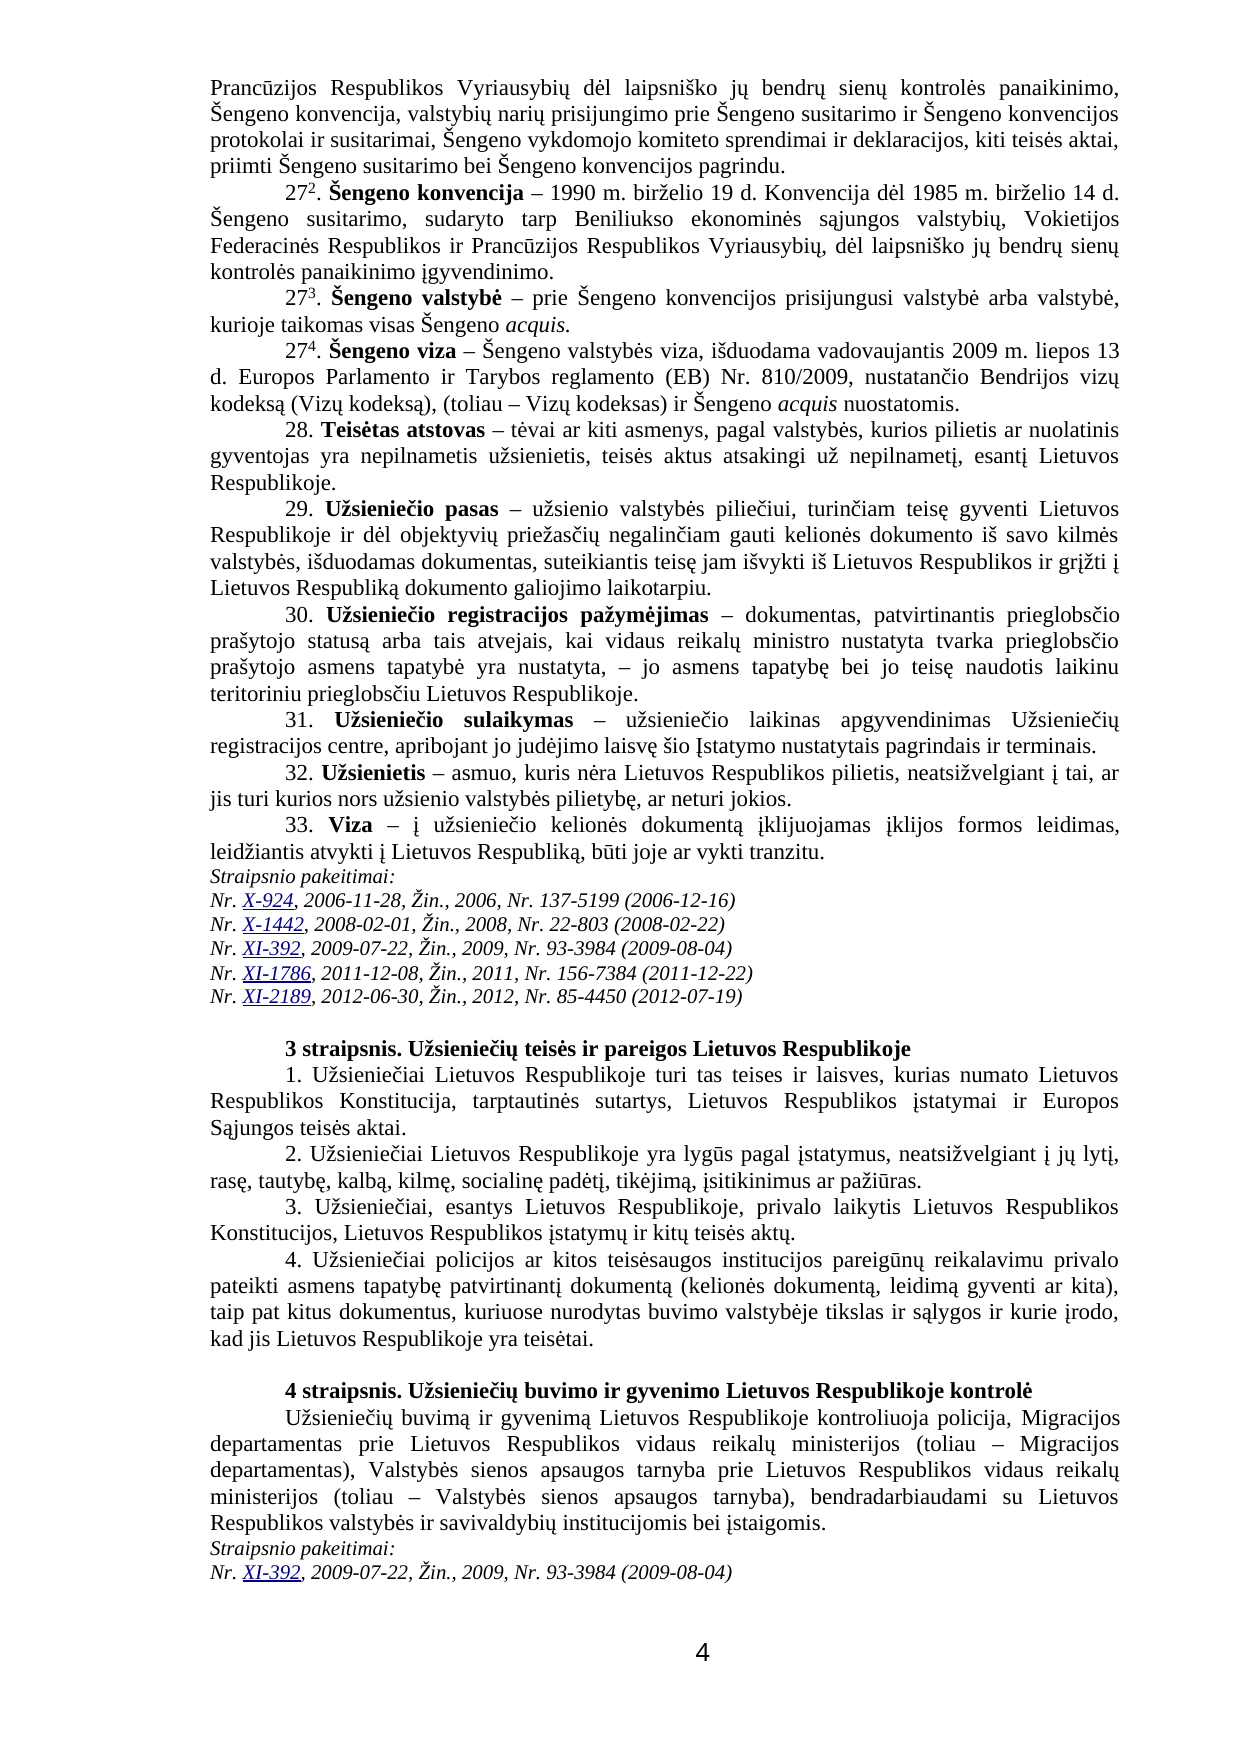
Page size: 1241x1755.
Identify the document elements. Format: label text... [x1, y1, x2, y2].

text Prancūzijos Respublikos Vyriausybių dėl laipsniško jų bendrų sienų kontrolės panaikinimo, Šengeno konvencija, valstybių narių prisijungimo prie Šengeno susitarimo ir Šengeno konvencijos protokolai ir susitarimai, Šengeno vykdomojo komiteto sprendimai ir deklaracijos, kiti teisės aktai, priimti Šengeno susitarimo bei Šengeno konvencijos pagrindu. [210, 73, 1120, 179]
text Nr. XI-2189, 2012-06-30, Žin., 2012, Nr. 85-4450 (2012-07-19) [210, 984, 1120, 1008]
text Straipsnio pakeitimai: [210, 864, 1120, 888]
text 33. Viza – į užsieniečio kelionės dokumentą įklijuojamas įklijos formos leidimas, leidžiantis atvykti į Lietuvos Respubliką, būti joje ar vykti tranzitu. [210, 811, 1120, 864]
text 28. Teisėtas atstovas – tėvai ar kiti asmenys, pagal valstybės, kurios pilietis ar nuolatinis gyventojas yra nepilnametis užsienietis, teisės aktus atsakingi už nepilnametį, esantį Lietuvos Respublikoje. [210, 416, 1120, 495]
text 272. Šengeno konvencija – 1990 m. birželio 19 d. Konvencija dėl 1985 m. birželio 14 d. Šengeno susitarimo, sudaryto tarp Beniliukso ekonominės sąjungos valstybių, Vokietijos Federacinės Respublikos ir Prancūzijos Respublikos Vyriausybių, dėl laipsniško jų bendrų sienų kontrolės panaikinimo įgyvendinimo. [210, 179, 1120, 284]
text 32. Užsienietis – asmuo, kuris nėra Lietuvos Respublikos pilietis, neatsižvelgiant į tai, ar jis turi kurios nors užsienio valstybės pilietybę, ar neturi jokios. [210, 759, 1120, 811]
text 30. Užsieniečio registracijos pažymėjimas – dokumentas, patvirtinantis prieglobsčio prašytojo statusą arba tais atvejais, kai vidaus reikalų ministro nustatyta tvarka prieglobsčio prašytojo asmens tapatybė yra nustatyta, – jo asmens tapatybę bei jo teisę naudotis laikinu teritoriniu prieglobsčiu Lietuvos Respublikoje. [210, 601, 1120, 706]
subtitle 3 straipsnis. Užsieniečių teisės ir pareigos Lietuvos Respublikoje [210, 1035, 1120, 1061]
text Nr. X-1442, 2008-02-01, Žin., 2008, Nr. 22-803 (2008-02-22) [210, 912, 1120, 936]
text Nr. XI-392, 2009-07-22, Žin., 2009, Nr. 93-3984 (2009-08-04) [210, 936, 1120, 960]
text 4. Užsieniečiai policijos ar kitos teisėsaugos institucijos pareigūnų reikalavimu privalo pateikti asmens tapatybę patvirtinantį dokumentą (kelionės dokumentą, leidimą gyventi ar kita), taip pat kitus dokumentus, kuriuose nurodytas buvimo valstybėje tikslas ir sąlygos ir kurie įrodo, kad jis Lietuvos Respublikoje yra teisėtai. [210, 1246, 1120, 1351]
text Straipsnio pakeitimai: [210, 1536, 1120, 1560]
text 4 straipsnis. Užsieniečių buvimo ir gyvenimo Lietuvos Respublikoje kontrolė [210, 1377, 1120, 1404]
text Užsieniečių buvimą ir gyvenimą Lietuvos Respublikoje kontroliuoja policija, Migracijos departamentas prie Lietuvos Respublikos vidaus reikalų ministerijos (toliau – Migracijos departamentas), Valstybės sienos apsaugos tarnyba prie Lietuvos Respublikos vidaus reikalų ministerijos (toliau – Valstybės sienos apsaugos tarnyba), bendradarbiaudami su Lietuvos Respublikos valstybės ir savivaldybių institucijomis bei įstaigomis. [210, 1404, 1120, 1536]
text Nr. XI-392, 2009-07-22, Žin., 2009, Nr. 93-3984 (2009-08-04) [210, 1560, 1120, 1584]
text 274. Šengeno viza – Šengeno valstybės viza, išduodama vadovaujantis 2009 m. liepos 13 d. Europos Parlamento ir Tarybos reglamento (EB) Nr. 810/2009, nustatančio Bendrijos vizų kodeksą (Vizų kodeksą), (toliau – Vizų kodeksas) ir Šengeno acquis nuostatomis. [210, 337, 1120, 416]
text 1. Užsieniečiai Lietuvos Respublikoje turi tas teises ir laisves, kurias numato Lietuvos Respublikos Konstitucija, tarptautinės sutartys, Lietuvos Respublikos įstatymai ir Europos Sąjungos teisės aktai. [210, 1061, 1120, 1140]
text Nr. X-924, 2006-11-28, Žin., 2006, Nr. 137-5199 (2006-12-16) [210, 888, 1120, 912]
text 2. Užsieniečiai Lietuvos Respublikoje yra lygūs pagal įstatymus, neatsižvelgiant į jų lytį, rasę, tautybę, kalbą, kilmę, socialinę padėtį, tikėjimą, įsitikinimus ar pažiūras. [210, 1140, 1120, 1193]
text 31. Užsieniečio sulaikymas – užsieniečio laikinas apgyvendinimas Užsieniečių registracijos centre, apribojant jo judėjimo laisvę šio Įstatymo nustatytais pagrindais ir terminais. [210, 706, 1120, 759]
text Nr. XI-1786, 2011-12-08, Žin., 2011, Nr. 156-7384 (2011-12-22) [210, 960, 1120, 984]
text 3. Užsieniečiai, esantys Lietuvos Respublikoje, privalo laikytis Lietuvos Respublikos Konstitucijos, Lietuvos Respublikos įstatymų ir kitų teisės aktų. [210, 1193, 1120, 1246]
text 29. Užsieniečio pasas – užsienio valstybės piliečiui, turinčiam teisę gyventi Lietuvos Respublikoje ir dėl objektyvių priežasčių negalinčiam gauti kelionės dokumento iš savo kilmės valstybės, išduodamas dokumentas, suteikiantis teisę jam išvykti iš Lietuvos Respublikos ir grįžti į Lietuvos Respubliką dokumento galiojimo laikotarpiu. [210, 495, 1120, 601]
text 273. Šengeno valstybė – prie Šengeno konvencijos prisijungusi valstybė arba valstybė, kurioje taikomas visas Šengeno acquis. [210, 284, 1120, 337]
